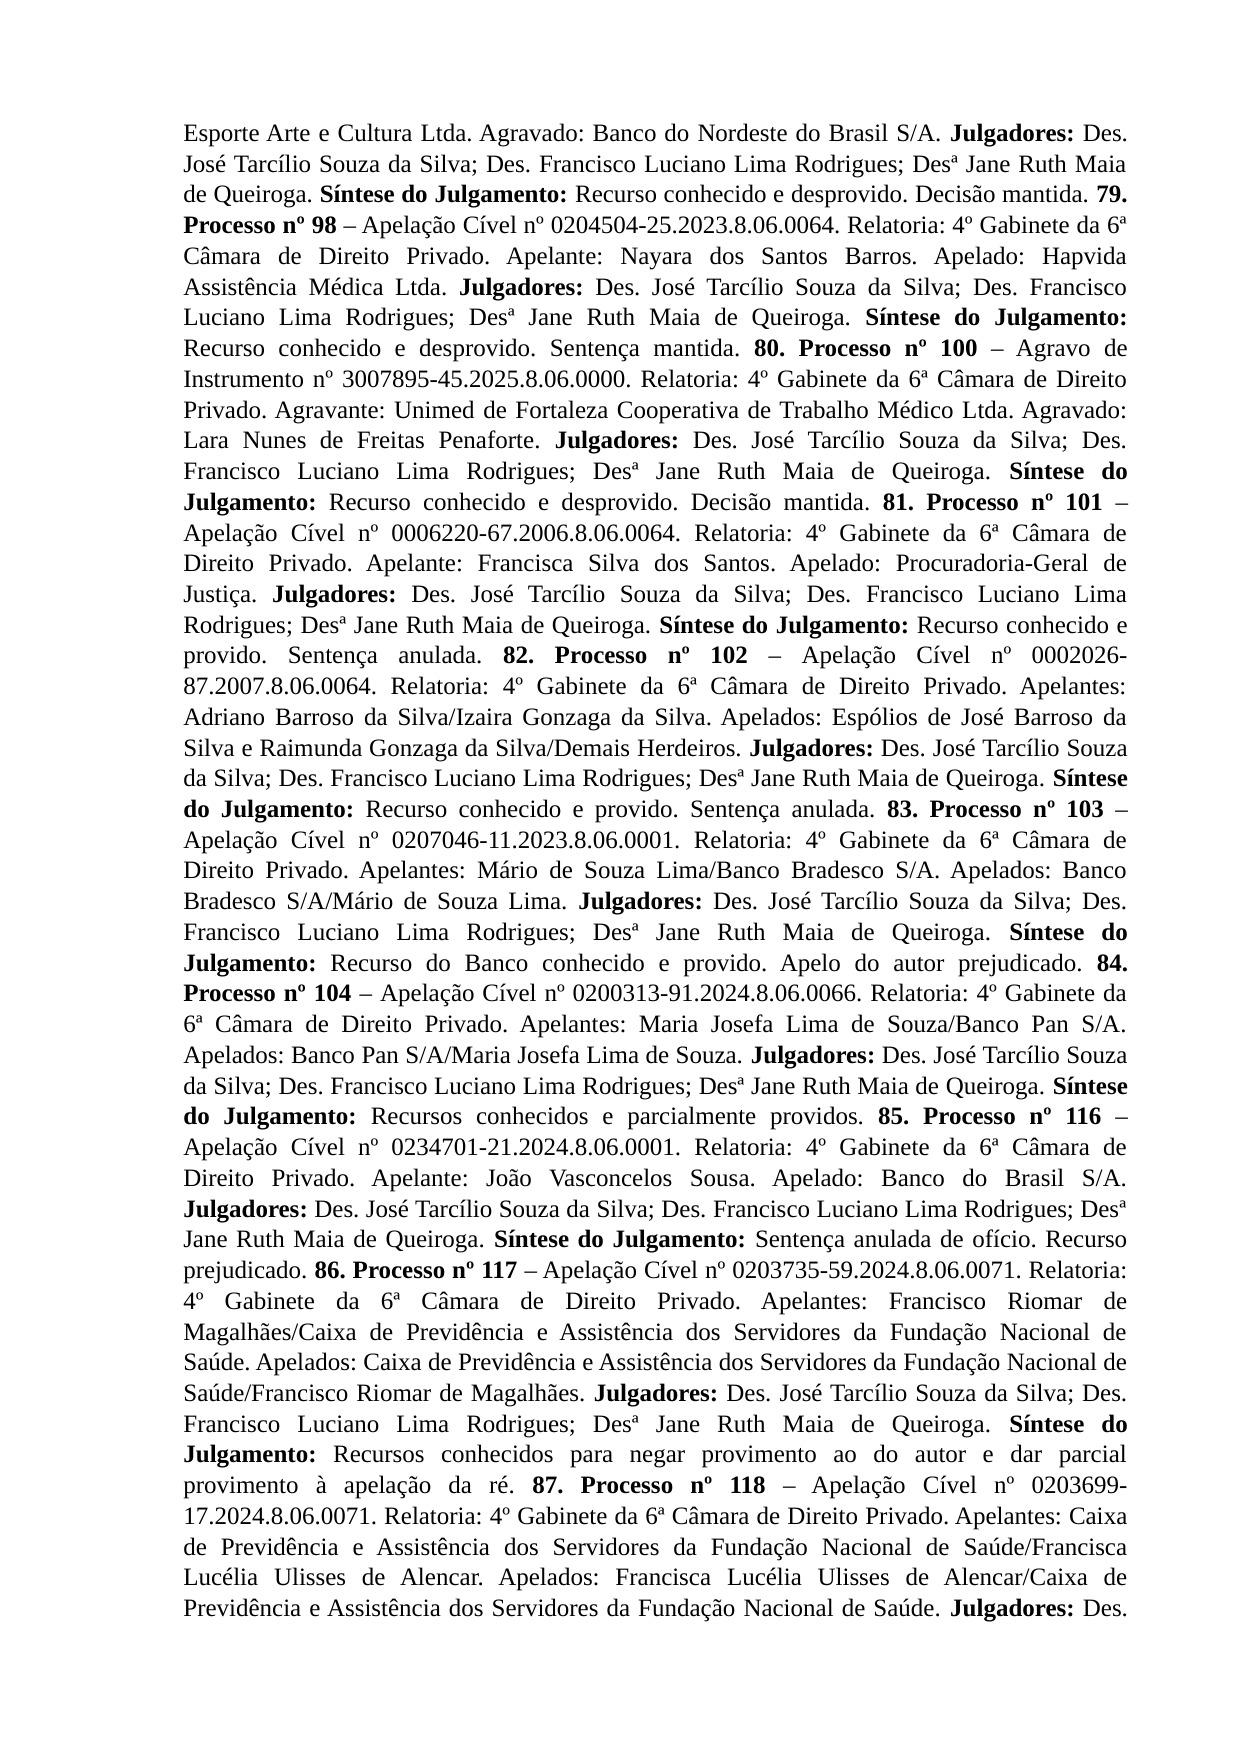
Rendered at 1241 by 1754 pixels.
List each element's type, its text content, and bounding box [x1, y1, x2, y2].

text Esporte Arte e Cultura Ltda. Agravado: Banco do Nordeste do Brasil S/A. Julgadores: Des. José Tarcílio Souza da Silva; Des. Francisco Luciano Lima Rodrigues; Desª Jane Ruth Maia de Queiroga. Síntese do Julgamento: Recurso conhecido e desprovido. Decisão mantida. 79. Processo nº 98 – Apelação Cível nº 0204504-25.2023.8.06.0064. Relatoria: 4º Gabinete da 6ª Câmara de Direito Privado. Apelante: Nayara dos Santos Barros. Apelado: Hapvida Assistência Médica Ltda. Julgadores: Des. José Tarcílio Souza da Silva; Des. Francisco Luciano Lima Rodrigues; Desª Jane Ruth Maia de Queiroga. Síntese do Julgamento: Recurso conhecido e desprovido. Sentença mantida. 80. Processo nº 100 – Agravo de Instrumento nº 3007895-45.2025.8.06.0000. Relatoria: 4º Gabinete da 6ª Câmara de Direito Privado. Agravante: Unimed de Fortaleza Cooperativa de Trabalho Médico Ltda. Agravado: Lara Nunes de Freitas Penaforte. Julgadores: Des. José Tarcílio Souza da Silva; Des. Francisco Luciano Lima Rodrigues; Desª Jane Ruth Maia de Queiroga. Síntese do Julgamento: Recurso conhecido e desprovido. Decisão mantida. 81. Processo nº 101 – Apelação Cível nº 0006220-67.2006.8.06.0064. Relatoria: 4º Gabinete da 6ª Câmara de Direito Privado. Apelante: Francisca Silva dos Santos. Apelado: Procuradoria-Geral de Justiça. Julgadores: Des. José Tarcílio Souza da Silva; Des. Francisco Luciano Lima Rodrigues; Desª Jane Ruth Maia de Queiroga. Síntese do Julgamento: Recurso conhecido e provido. Sentença anulada. 82. Processo nº 102 – Apelação Cível nº 0002026-87.2007.8.06.0064. Relatoria: 4º Gabinete da 6ª Câmara de Direito Privado. Apelantes: Adriano Barroso da Silva/Izaira Gonzaga da Silva. Apelados: Espólios de José Barroso da Silva e Raimunda Gonzaga da Silva/Demais Herdeiros. Julgadores: Des. José Tarcílio Souza da Silva; Des. Francisco Luciano Lima Rodrigues; Desª Jane Ruth Maia de Queiroga. Síntese do Julgamento: Recurso conhecido e provido. Sentença anulada. 83. Processo nº 103 – Apelação Cível nº 0207046-11.2023.8.06.0001. Relatoria: 4º Gabinete da 6ª Câmara de Direito Privado. Apelantes: Mário de Souza Lima/Banco Bradesco S/A. Apelados: Banco Bradesco S/A/Mário de Souza Lima. Julgadores: Des. José Tarcílio Souza da Silva; Des. Francisco Luciano Lima Rodrigues; Desª Jane Ruth Maia de Queiroga. Síntese do Julgamento: Recurso do Banco conhecido e provido. Apelo do autor prejudicado. 84. Processo nº 104 – Apelação Cível nº 0200313-91.2024.8.06.0066. Relatoria: 4º Gabinete da 6ª Câmara de Direito Privado. Apelantes: Maria Josefa Lima de Souza/Banco Pan S/A. Apelados: Banco Pan S/A/Maria Josefa Lima de Souza. Julgadores: Des. José Tarcílio Souza da Silva; Des. Francisco Luciano Lima Rodrigues; Desª Jane Ruth Maia de Queiroga. Síntese do Julgamento: Recursos conhecidos e parcialmente providos. 85. Processo nº 116 – Apelação Cível nº 0234701-21.2024.8.06.0001. Relatoria: 4º Gabinete da 6ª Câmara de Direito Privado. Apelante: João Vasconcelos Sousa. Apelado: Banco do Brasil S/A. Julgadores: Des. José Tarcílio Souza da Silva; Des. Francisco Luciano Lima Rodrigues; Desª Jane Ruth Maia de Queiroga. Síntese do Julgamento: Sentença anulada de ofício. Recurso prejudicado. 86. Processo nº 117 – Apelação Cível nº 0203735-59.2024.8.06.0071. Relatoria: 4º Gabinete da 6ª Câmara de Direito Privado. Apelantes: Francisco Riomar de Magalhães/Caixa de Previdência e Assistência dos Servidores da Fundação Nacional de Saúde. Apelados: Caixa de Previdência e Assistência dos Servidores da Fundação Nacional de Saúde/Francisco Riomar de Magalhães. Julgadores: Des. José Tarcílio Souza da Silva; Des. Francisco Luciano Lima Rodrigues; Desª Jane Ruth Maia de Queiroga. Síntese do Julgamento: Recursos conhecidos para negar provimento ao do autor e dar parcial provimento à apelação da ré. 87. Processo nº 118 – Apelação Cível nº 0203699-17.2024.8.06.0071. Relatoria: 4º Gabinete da 6ª Câmara de Direito Privado. Apelantes: Caixa de Previdência e Assistência dos Servidores da Fundação Nacional de Saúde/Francisca Lucélia Ulisses de Alencar. Apelados: Francisca Lucélia Ulisses de Alencar/Caixa de Previdência e Assistência dos Servidores da Fundação Nacional de Saúde. Julgadores: Des. [183, 118, 1128, 1622]
